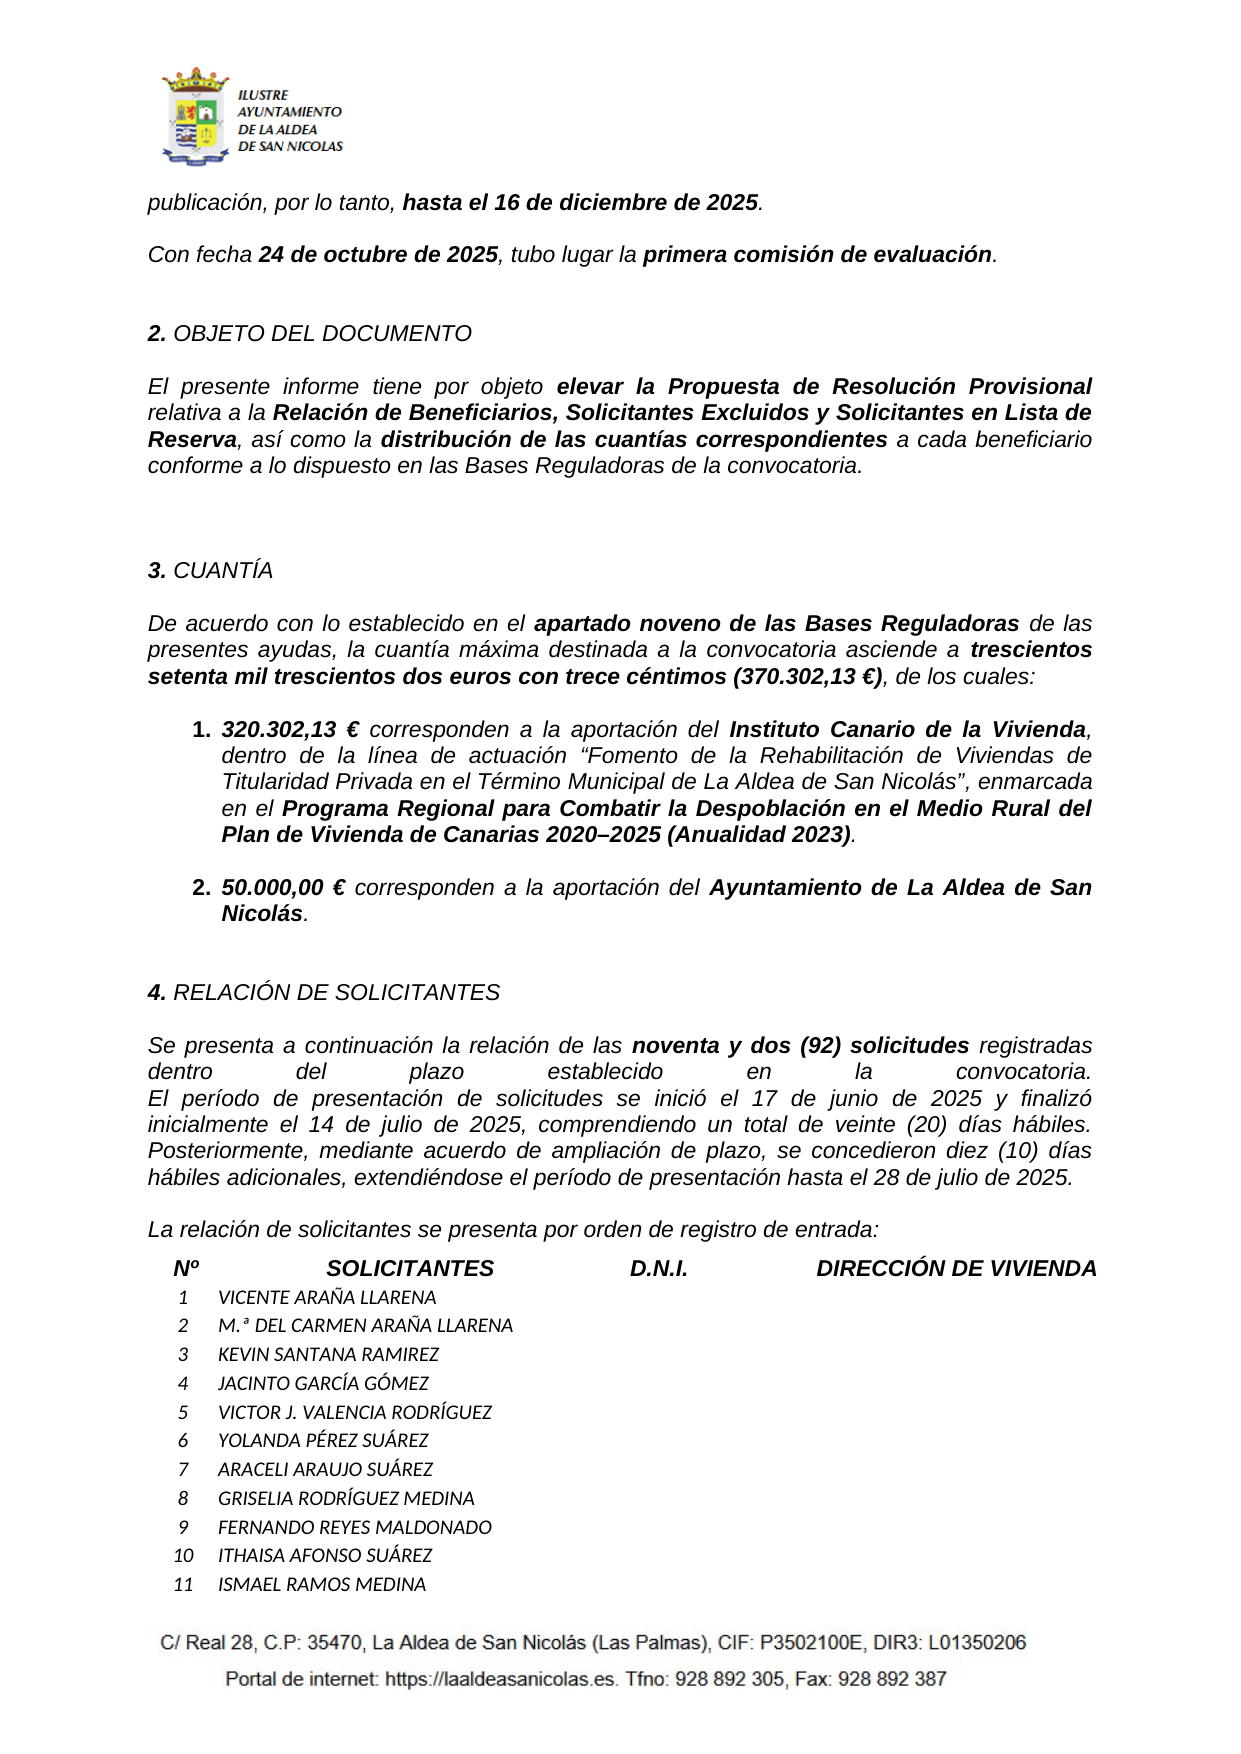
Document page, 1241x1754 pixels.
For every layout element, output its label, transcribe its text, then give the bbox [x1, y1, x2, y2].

table_cell 7 [148, 1456, 218, 1485]
table_cell [762, 1485, 1152, 1514]
table_cell VICENTE ARAÑA LLARENA [218, 1284, 579, 1313]
table_cell [762, 1370, 1152, 1399]
table_cell 6 [148, 1428, 218, 1456]
table_cell [579, 1341, 762, 1370]
table_cell 10 [148, 1543, 218, 1571]
table_cell GRISELIA RODRÍGUEZ MEDINA [218, 1485, 579, 1514]
table_cell VICTOR J. VALENCIA RODRÍGUEZ [218, 1399, 579, 1428]
text El presente informe tiene por objeto elevar la Propuesta de Resolución Provisional relativa a la Relación de Beneficiarios, Solicitantes Excluidos y Solicitantes en Lista de Reserva, así como la distribución de las cuantías correspondientes a cada beneficiario conforme a lo dispuesto en las Bases Reguladoras de la convocatoria. [148, 373, 1093, 478]
picture [148, 59, 359, 174]
list 320.302,13 € corresponden a la aportación del Instituto Canario de la Vivienda, dentro de la línea de actuación “Fomento de la Rehabilitación de Viviendas de Titularidad Privada en el Término Municipal de La Aldea de San Nicolás”, enmarcada en el Programa Regional para Combatir la Despoblación en el Medio Rural del Plan de Vivienda de Canarias 2020–2025 (Anualidad 2023). [192, 716, 1093, 847]
table_header SOLICITANTES [218, 1255, 579, 1284]
table_cell [762, 1514, 1152, 1543]
table_cell JACINTO GARCÍA GÓMEZ [218, 1370, 579, 1399]
text 3. CUANTÍA [148, 557, 1093, 584]
table_cell 1 [148, 1284, 218, 1313]
table_cell [762, 1341, 1152, 1370]
table_cell M.ª DEL CARMEN ARAÑA LLARENA [218, 1313, 579, 1341]
table_cell 4 [148, 1370, 218, 1399]
table_cell 9 [148, 1514, 218, 1543]
table_cell FERNANDO REYES MALDONADO [218, 1514, 579, 1543]
table_cell [579, 1370, 762, 1399]
table_header D.N.I. [579, 1255, 762, 1284]
picture [148, 1626, 1033, 1695]
table_cell ITHAISA AFONSO SUÁREZ [218, 1543, 579, 1571]
table_cell ISMAEL RAMOS MEDINA [218, 1571, 579, 1600]
table_cell [579, 1485, 762, 1514]
table_cell [579, 1399, 762, 1428]
text publicación, por lo tanto, hasta el 16 de diciembre de 2025. [148, 188, 1093, 215]
table_cell [762, 1313, 1152, 1341]
table_cell [762, 1571, 1152, 1600]
table_cell [579, 1571, 762, 1600]
table_cell 3 [148, 1341, 218, 1370]
table_header Nº [148, 1255, 218, 1284]
table_cell [579, 1428, 762, 1456]
table_cell KEVIN SANTANA RAMIREZ [218, 1341, 579, 1370]
text 4. RELACIÓN DE SOLICITANTES [148, 979, 1093, 1005]
table_cell [762, 1399, 1152, 1428]
table_cell 2 [148, 1313, 218, 1341]
table_cell [579, 1284, 762, 1313]
table_cell 8 [148, 1485, 218, 1514]
text Con fecha 24 de octubre de 2025, tubo lugar la primera comisión de evaluación. [148, 241, 1093, 267]
text La relación de solicitantes se presenta por orden de registro de entrada: [148, 1216, 1093, 1243]
table_cell 11 [148, 1571, 218, 1600]
table_cell [762, 1284, 1152, 1313]
table_cell [762, 1543, 1152, 1571]
text Se presenta a continuación la relación de las noventa y dos (92) solicitudes registradas dentro del plazo establecido en la convocatoria. El período de presentación de solicitudes se inició el 17 de junio de 2025 y finalizó inicialmente el 14 de julio de 2025, comprendiendo un total de veinte (20) días hábiles. Posteriormente, mediante acuerdo de ampliación de plazo, se concedieron diez (10) días hábiles adicionales, extendiéndose el período de presentación hasta el 28 de julio de 2025. [148, 1032, 1093, 1190]
table_cell [579, 1543, 762, 1571]
text De acuerdo con lo establecido en el apartado noveno de las Bases Reguladoras de las presentes ayudas, la cuantía máxima destinada a la convocatoria asciende a trescientos setenta mil trescientos dos euros con trece céntimos (370.302,13 €), de los cuales: [148, 610, 1093, 689]
table_cell [579, 1514, 762, 1543]
table_cell [762, 1428, 1152, 1456]
table_cell [579, 1456, 762, 1485]
table_cell 5 [148, 1399, 218, 1428]
table_cell YOLANDA PÉREZ SUÁREZ [218, 1428, 579, 1456]
table_header DIRECCIÓN DE VIVIENDA [762, 1255, 1152, 1284]
table_cell [579, 1313, 762, 1341]
table_cell ARACELI ARAUJO SUÁREZ [218, 1456, 579, 1485]
table_cell [762, 1456, 1152, 1485]
text 2. OBJETO DEL DOCUMENTO [148, 320, 1093, 347]
list 50.000,00 € corresponden a la aportación del Ayuntamiento de La Aldea de San Nicolás. [192, 874, 1093, 926]
